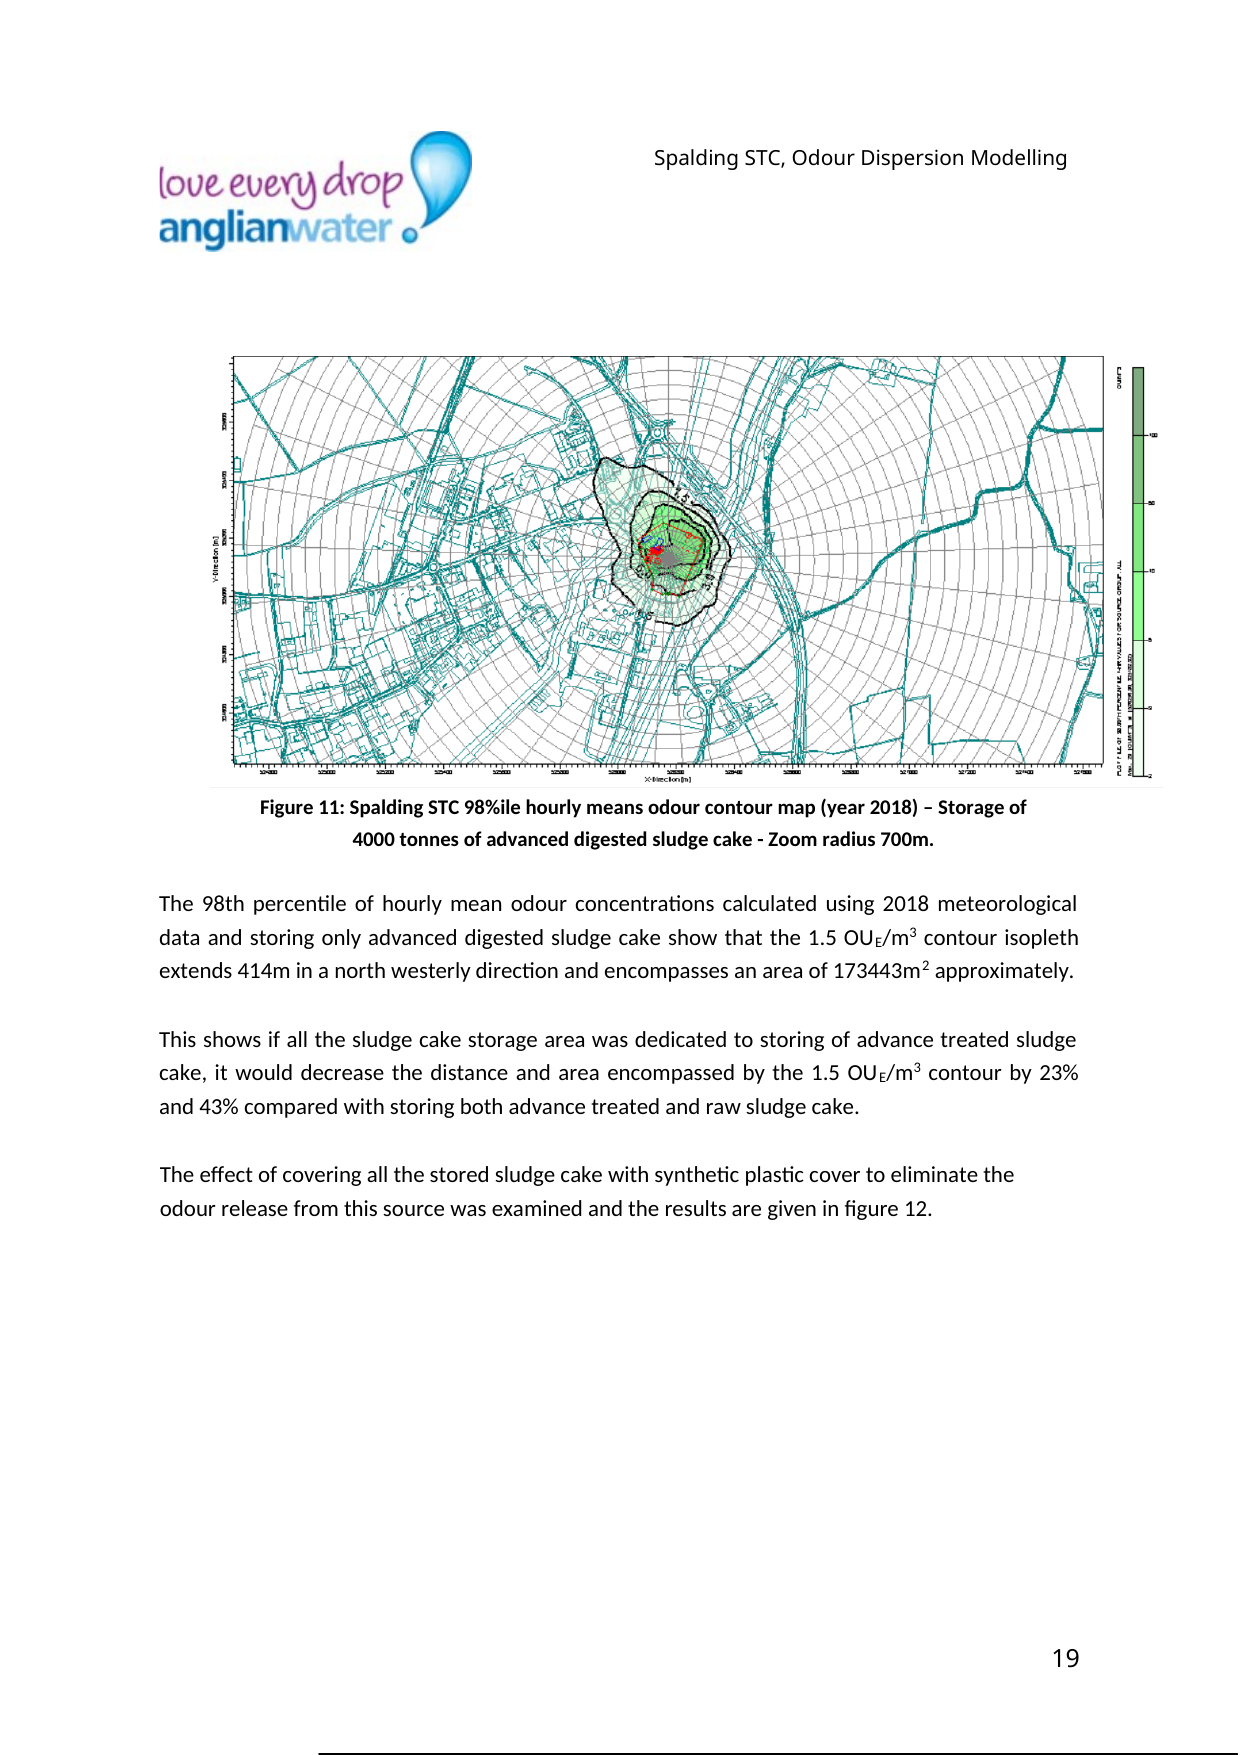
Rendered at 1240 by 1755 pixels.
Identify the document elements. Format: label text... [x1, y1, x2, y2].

text Figure 11: Spalding STC 98%ile hourly means odour contour map (year 2018) – Storage of [209, 794, 1078, 820]
text This shows if all the sludge cake storage area was dedicated to storing of advance treated sludge cake, it would decrease the distance and area encompassed by the 1.5 OUE/m3 contour by 23% and 43% compared with storing both advance treated and raw sludge cake. [159, 1025, 1079, 1120]
text The 98th percentile of hourly mean odour concentrations calculated using 2018 meteorological data and storing only advanced digested sludge cake show that the 1.5 OUE/m3 contour isopleth extends 414m in a north westerly direction and encompasses an area of 173443m2 approximately. [159, 889, 1079, 984]
text 4000 tonnes of advanced digested sludge cake - Zoom radius 700m. [209, 826, 1078, 852]
text The effect of covering all the stored sludge cake with synthetic plastic cover to eliminate the odour release from this source was examined and the results are given in figure 12. [159, 1161, 1077, 1222]
